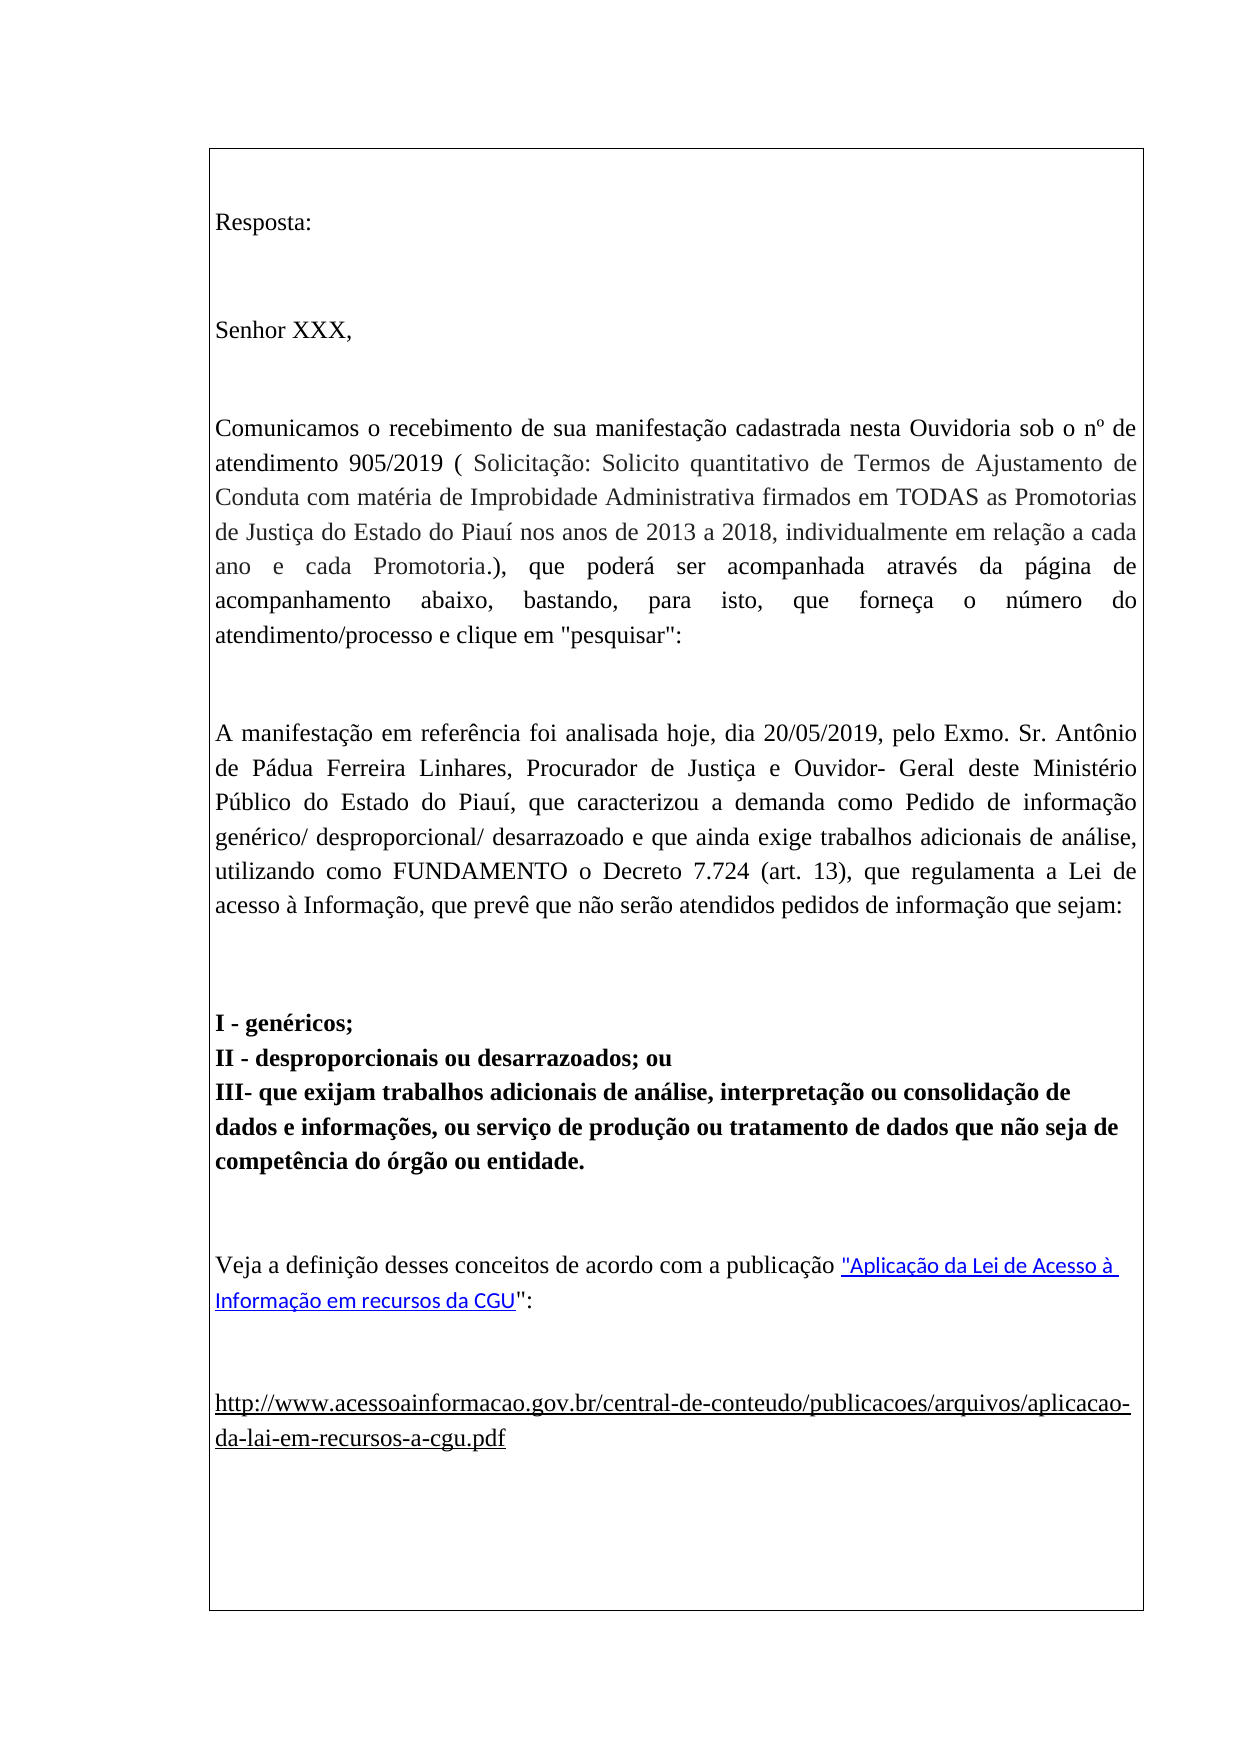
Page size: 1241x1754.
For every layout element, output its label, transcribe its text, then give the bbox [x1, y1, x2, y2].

table_header Resposta: Senhor XXX, Comunicamos o recebimento de sua manifestação cadastrada nesta Ouvidoria sob o nº de atendimento 905/2019 ( Solicitação: Solicito quantitativo de Termos de Ajustamento de Conduta com matéria de Improbidade Administrativa firmados em TODAS as Promotorias de Justiça do Estado do Piauí nos anos de 2013 a 2018, individualmente em relação a cada ano e cada Promotoria.), que poderá ser acompanhada através da página de acompanhamento abaixo, bastando, para isto, que forneça o número do atendimento/processo e clique em "pesquisar": A manifestação em referência foi analisada hoje, dia 20/05/2019, pelo Exmo. Sr. Antônio de Pádua Ferreira Linhares, Procurador de Justiça e Ouvidor- Geral deste Ministério Público do Estado do Piauí, que caracterizou a demanda como Pedido de informação genérico/ desproporcional/ desarrazoado e que ainda exige trabalhos adicionais de análise, utilizando como FUNDAMENTO o Decreto 7.724 (art. 13), que regulamenta a Lei de acesso à Informação, que prevê que não serão atendidos pedidos de informação que sejam: I - genéricos; II - desproporcionais ou desarrazoados; ou III- que exijam trabalhos adicionais de análise, interpretação ou consolidação de dados e informações, ou serviço de produção ou tratamento de dados que não seja de competência do órgão ou entidade. Veja a definição desses conceitos de acordo com a publicação "Aplicação da Lei de Acesso à Informação em recursos da CGU": http://www.acessoainformacao.gov.br/central-de-conteudo/publicacoes/arquivos/aplicacao-da-lai-em-recursos-a-cgu.pdf [210, 149, 1143, 1610]
